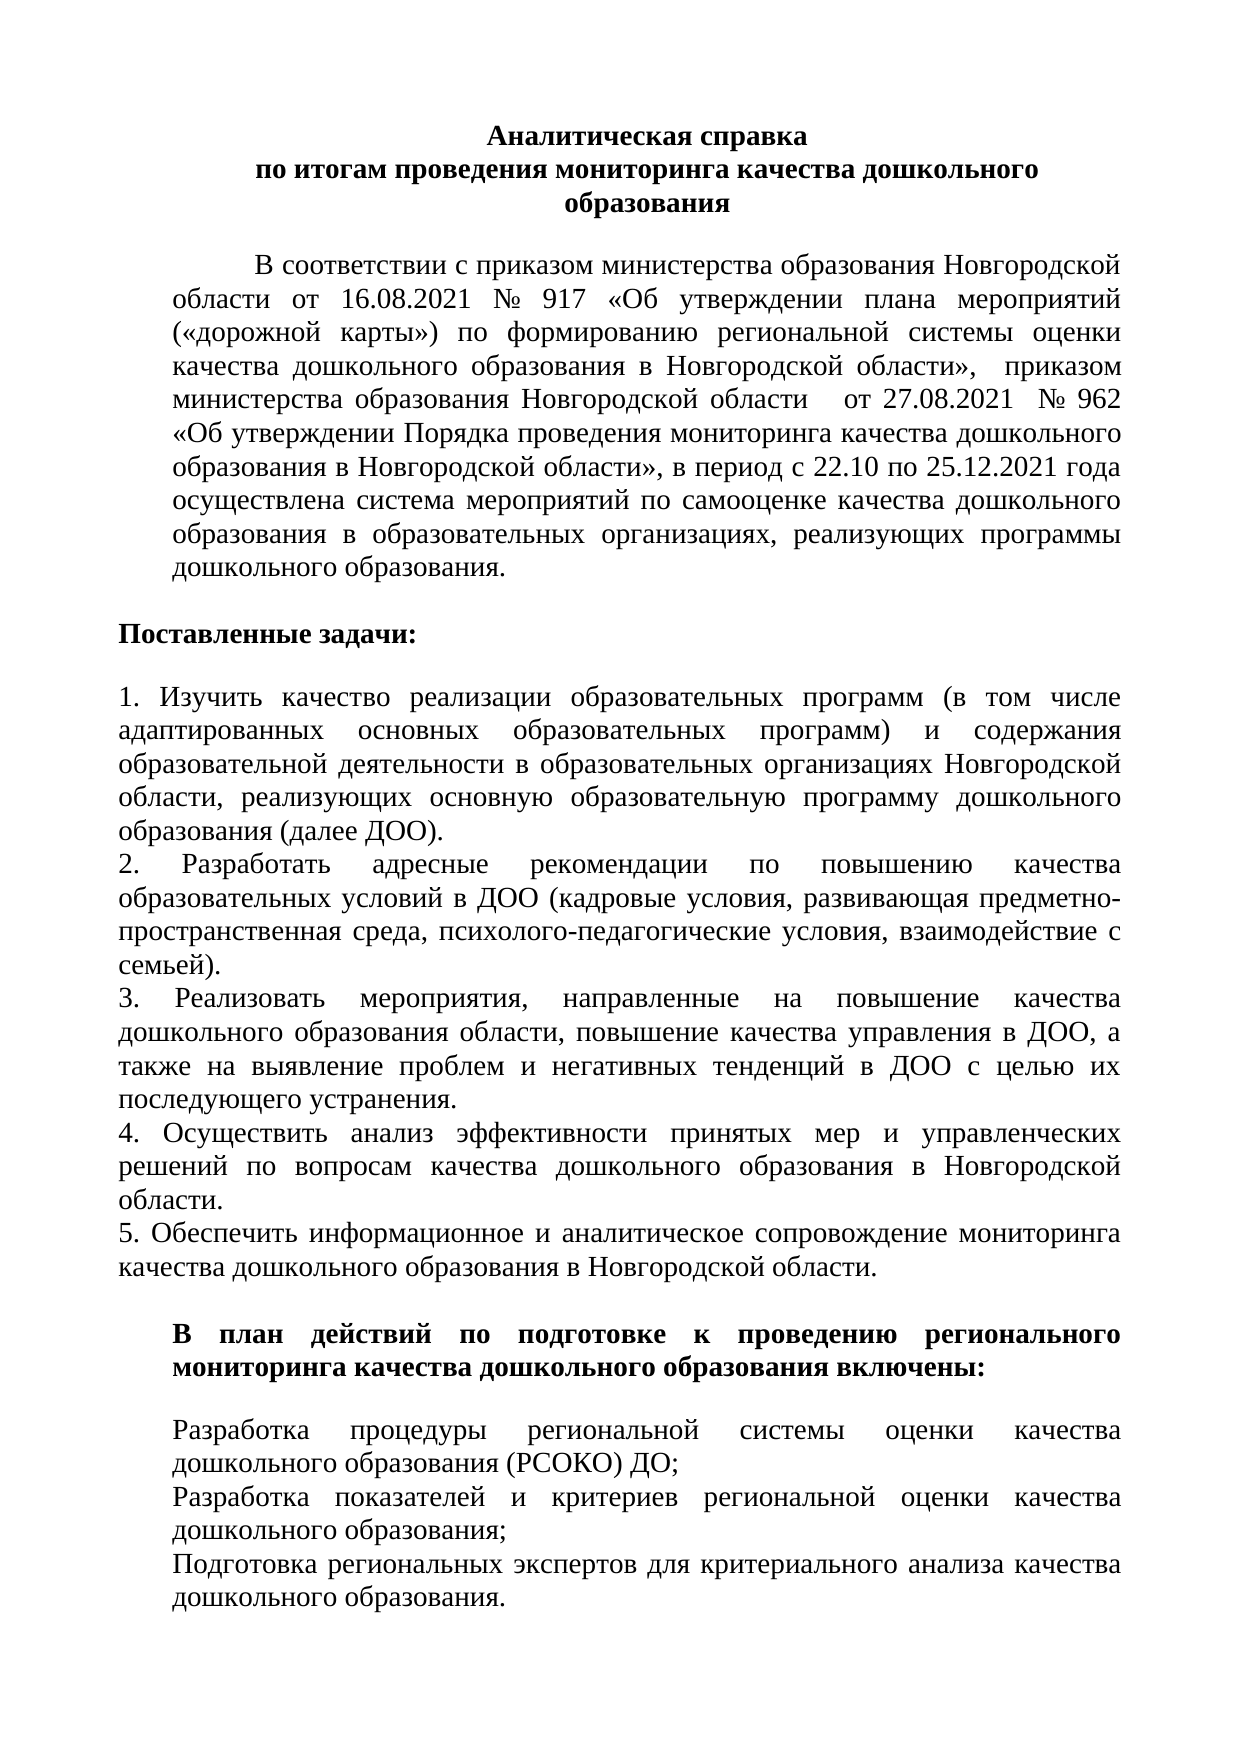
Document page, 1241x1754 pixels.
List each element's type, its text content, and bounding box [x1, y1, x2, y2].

list 4. Осуществить анализ эффективности принятых мер и управленческих решений по вопросам качества дошкольного образования в Новгородской области. [118, 1115, 1122, 1215]
list 1. Изучить качество реализации образовательных программ (в том числе адаптированных основных образовательных программ) и содержания образовательной деятельности в образовательных организациях Новгородской области, реализующих основную образовательную программу дошкольного образования (далее ДОО). [118, 679, 1122, 846]
subtitle Аналитическая справка [150, 118, 1122, 152]
list Подготовка региональных экспертов для критериального анализа качества дошкольного образования. [150, 1546, 1122, 1613]
subtitle Поставленные задачи: [118, 616, 1122, 650]
list 2. Разработать адресные рекомендации по повышению качества образовательных условий в ДОО (кадровые условия, развивающая предметно-пространственная среда, психолого-педагогические условия, взаимодействие с семьей). [118, 846, 1122, 981]
list 3. Реализовать мероприятия, направленные на повышение качества дошкольного образования области, повышение качества управления в ДОО, а также на выявление проблем и негативных тенденций в ДОО с целью их последующего устранения. [118, 981, 1122, 1115]
list В план действий по подготовке к проведению регионального мониторинга качества дошкольного образования включены: [150, 1316, 1122, 1383]
list 5. Обеспечить информационное и аналитическое сопровождение мониторинга качества дошкольного образования в Новгородской области. [118, 1215, 1122, 1282]
list В соответствии с приказом министерства образования Новгородской области от 16.08.2021 № 917 «Об утверждении плана мероприятий («дорожной карты») по формированию региональной системы оценки качества дошкольного образования в Новгородской области», приказом министерства образования Новгородской области от 27.08.2021 № 962 «Об утверждении Порядка проведения мониторинга качества дошкольного образования в Новгородской области», в период с 22.10 по 25.12.2021 года осуществлена система мероприятий по самооценке качества дошкольного образования в образовательных организациях, реализующих программы дошкольного образования. [150, 247, 1122, 583]
list Разработка процедуры региональной системы оценки качества дошкольного образования (РСОКО) ДО; [150, 1412, 1122, 1479]
list по итогам проведения мониторинга качества дошкольного образования [150, 152, 1122, 219]
list Разработка показателей и критериев региональной оценки качества дошкольного образования; [150, 1479, 1122, 1546]
